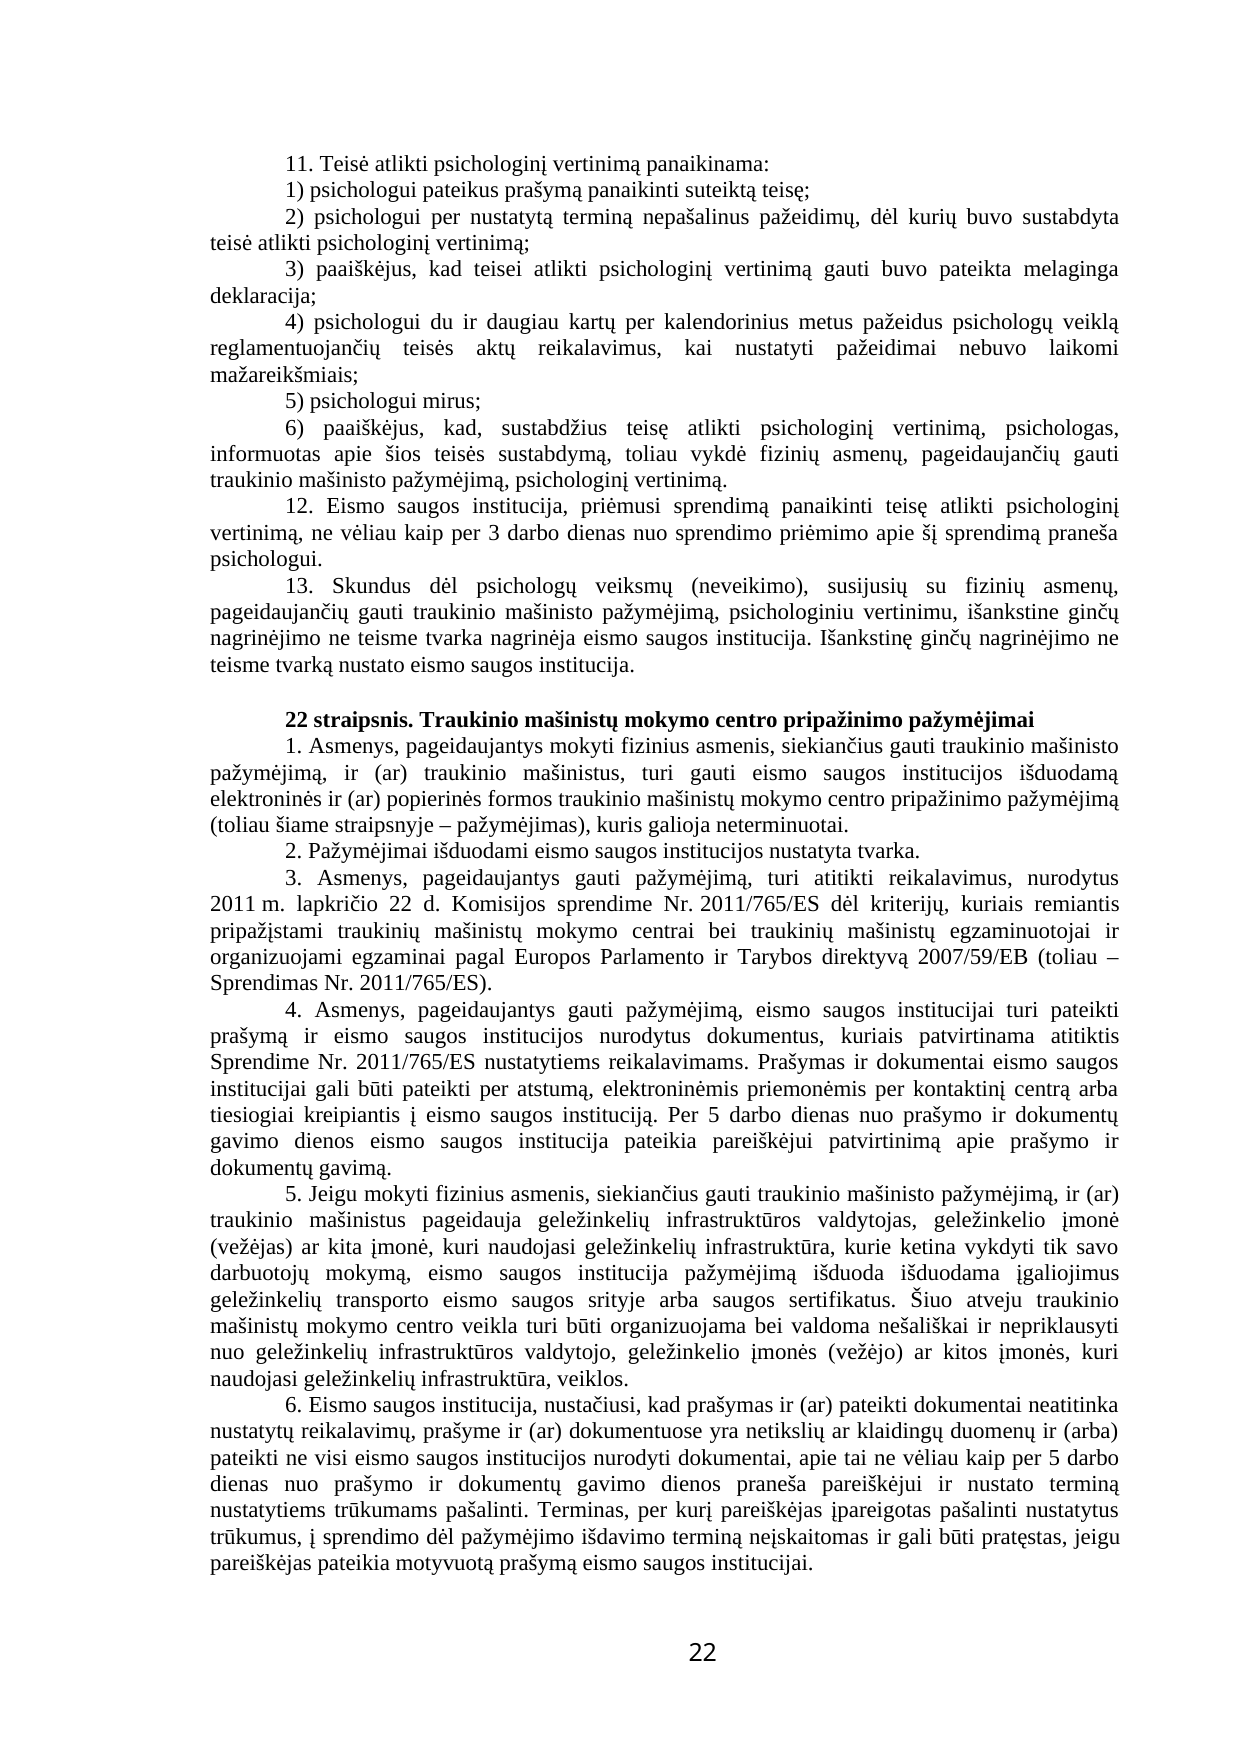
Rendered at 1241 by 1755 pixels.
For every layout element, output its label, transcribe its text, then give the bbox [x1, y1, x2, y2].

text 4. Asmenys, pageidaujantys gauti pažymėjimą, eismo saugos institucijai turi pateikti prašymą ir eismo saugos institucijos nurodytus dokumentus, kuriais patvirtinama atitiktis Sprendime Nr. 2011/765/ES nustatytiems reikalavimams. Prašymas ir dokumentai eismo saugos institucijai gali būti pateikti per atstumą, elektroninėmis priemonėmis per kontaktinį centrą arba tiesiogiai kreipiantis į eismo saugos instituciją. Per 5 darbo dienas nuo prašymo ir dokumentų gavimo dienos eismo saugos institucija pateikia pareiškėjui patvirtinimą apie prašymo ir dokumentų gavimą. [210, 996, 1120, 1180]
text 22 straipsnis. Traukinio mašinistų mokymo centro pripažinimo pažymėjimai [210, 706, 1120, 732]
text 2. Pažymėjimai išduodami eismo saugos institucijos nustatyta tvarka. [210, 838, 1120, 864]
text 2) psichologui per nustatytą terminą nepašalinus pažeidimų, dėl kurių buvo sustabdyta teisė atlikti psichologinį vertinimą; [210, 203, 1120, 255]
text 11. Teisė atlikti psichologinį vertinimą panaikinama: [210, 150, 1120, 176]
text 13. Skundus dėl psichologų veiksmų (neveikimo), susijusių su fizinių asmenų, pageidaujančių gauti traukinio mašinisto pažymėjimą, psichologiniu vertinimu, išankstine ginčų nagrinėjimo ne teisme tvarka nagrinėja eismo saugos institucija. Išankstinę ginčų nagrinėjimo ne teisme tvarką nustato eismo saugos institucija. [210, 572, 1120, 677]
text 6) paaiškėjus, kad, sustabdžius teisę atlikti psichologinį vertinimą, psichologas, informuotas apie šios teisės sustabdymą, toliau vykdė fizinių asmenų, pageidaujančių gauti traukinio mašinisto pažymėjimą, psichologinį vertinimą. [210, 413, 1120, 493]
text 1. Asmenys, pageidaujantys mokyti fizinius asmenis, siekiančius gauti traukinio mašinisto pažymėjimą, ir (ar) traukinio mašinistus, turi gauti eismo saugos institucijos išduodamą elektroninės ir (ar) popierinės formos traukinio mašinistų mokymo centro pripažinimo pažymėjimą (toliau šiame straipsnyje – pažymėjimas), kuris galioja neterminuotai. [210, 732, 1120, 838]
text 3. Asmenys, pageidaujantys gauti pažymėjimą, turi atitikti reikalavimus, nurodytus 2011 m. lapkričio 22 d. Komisijos sprendime Nr. 2011/765/ES dėl kriterijų, kuriais remiantis pripažįstami traukinių mašinistų mokymo centrai bei traukinių mašinistų egzaminuotojai ir organizuojami egzaminai pagal Europos Parlamento ir Tarybos direktyvą 2007/59/EB (toliau – Sprendimas Nr. 2011/765/ES). [210, 864, 1120, 996]
text 5) psichologui mirus; [210, 387, 1120, 413]
text 12. Eismo saugos institucija, priėmusi sprendimą panaikinti teisę atlikti psichologinį vertinimą, ne vėliau kaip per 3 darbo dienas nuo sprendimo priėmimo apie šį sprendimą praneša psichologui. [210, 493, 1120, 572]
text 5. Jeigu mokyti fizinius asmenis, siekiančius gauti traukinio mašinisto pažymėjimą, ir (ar) traukinio mašinistus pageidauja geležinkelių infrastruktūros valdytojas, geležinkelio įmonė (vežėjas) ar kita įmonė, kuri naudojasi geležinkelių infrastruktūra, kurie ketina vykdyti tik savo darbuotojų mokymą, eismo saugos institucija pažymėjimą išduoda išduodama įgaliojimus geležinkelių transporto eismo saugos srityje arba saugos sertifikatus. Šiuo atveju traukinio mašinistų mokymo centro veikla turi būti organizuojama bei valdoma nešališkai ir nepriklausyti nuo geležinkelių infrastruktūros valdytojo, geležinkelio įmonės (vežėjo) ar kitos įmonės, kuri naudojasi geležinkelių infrastruktūra, veiklos. [210, 1180, 1120, 1391]
text 4) psichologui du ir daugiau kartų per kalendorinius metus pažeidus psichologų veiklą reglamentuojančių teisės aktų reikalavimus, kai nustatyti pažeidimai nebuvo laikomi mažareikšmiais; [210, 308, 1120, 387]
text 1) psichologui pateikus prašymą panaikinti suteiktą teisę; [210, 176, 1120, 203]
text 3) paaiškėjus, kad teisei atlikti psichologinį vertinimą gauti buvo pateikta melaginga deklaracija; [210, 255, 1120, 308]
text 6. Eismo saugos institucija, nustačiusi, kad prašymas ir (ar) pateikti dokumentai neatitinka nustatytų reikalavimų, prašyme ir (ar) dokumentuose yra netikslių ar klaidingų duomenų ir (arba) pateikti ne visi eismo saugos institucijos nurodyti dokumentai, apie tai ne vėliau kaip per 5 darbo dienas nuo prašymo ir dokumentų gavimo dienos praneša pareiškėjui ir nustato terminą nustatytiems trūkumams pašalinti. Terminas, per kurį pareiškėjas įpareigotas pašalinti nustatytus trūkumus, į sprendimo dėl pažymėjimo išdavimo terminą neįskaitomas ir gali būti pratęstas, jeigu pareiškėjas pateikia motyvuotą prašymą eismo saugos institucijai. [210, 1391, 1120, 1576]
